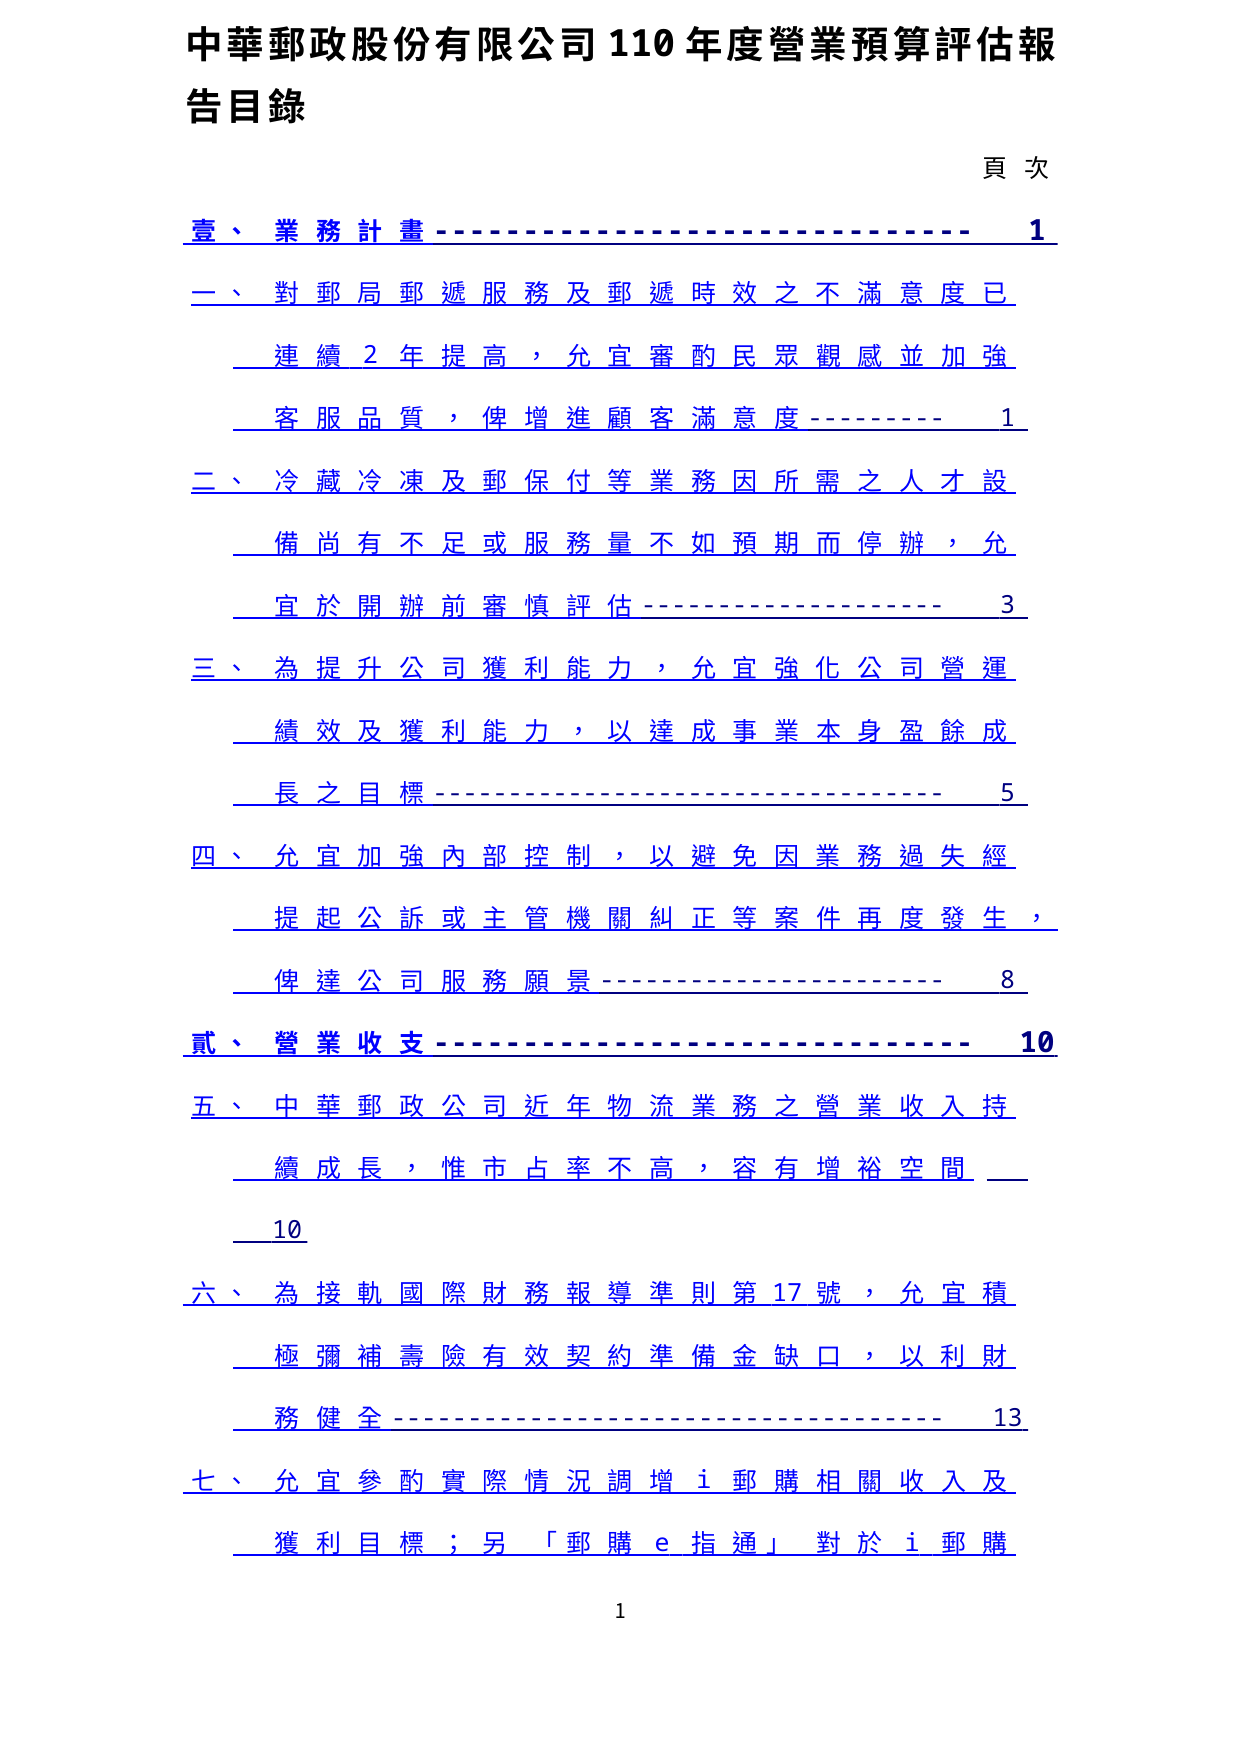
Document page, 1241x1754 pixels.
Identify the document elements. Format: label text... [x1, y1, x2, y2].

text 二、冷藏冷凍及郵保付等業務因所需之人才設備尚有不足或服務量不如預期而停辦，允宜於開辦前審慎評估 3 [183, 437, 1028, 625]
text [183, 1057, 1058, 1062]
text 四、允宜加強內部控制，以避免因業務過失經提起公訴或主管機關糾正等案件再度發生，俾達公司服務願景 8 [183, 812, 1028, 1000]
text [183, 245, 1058, 250]
text 七、允宜參酌實際情況調增i郵購相關收入及獲利目標；另「郵購e指通」對於i郵購 [183, 1437, 1028, 1562]
text 貳、營業收支 10 [183, 1000, 1058, 1055]
text 壹、業務計畫 1 [183, 187, 1058, 243]
text 一、對郵局郵遞服務及郵遞時效之不滿意度已連續2年提高，允宜審酌民眾觀感並加強客服品質，俾增進顧客滿意度 1 [183, 250, 1028, 437]
text 中華郵政股份有限公司110年度營業預算評估報告目錄 [183, 0, 1058, 125]
text 頁次 [183, 125, 1058, 187]
text 六、為接軌國際財務報導準則第17號，允宜積極彌補壽險有效契約準備金缺口，以利財務健全 13 [183, 1250, 1028, 1437]
text 五、中華郵政公司近年物流業務之營業收入持續成長，惟市占率不高，容有增裕空間 10 [183, 1062, 1028, 1250]
text 三、為提升公司獲利能力，允宜強化公司營運績效及獲利能力，以達成事業本身盈餘成長之目標 5 [183, 625, 1028, 812]
